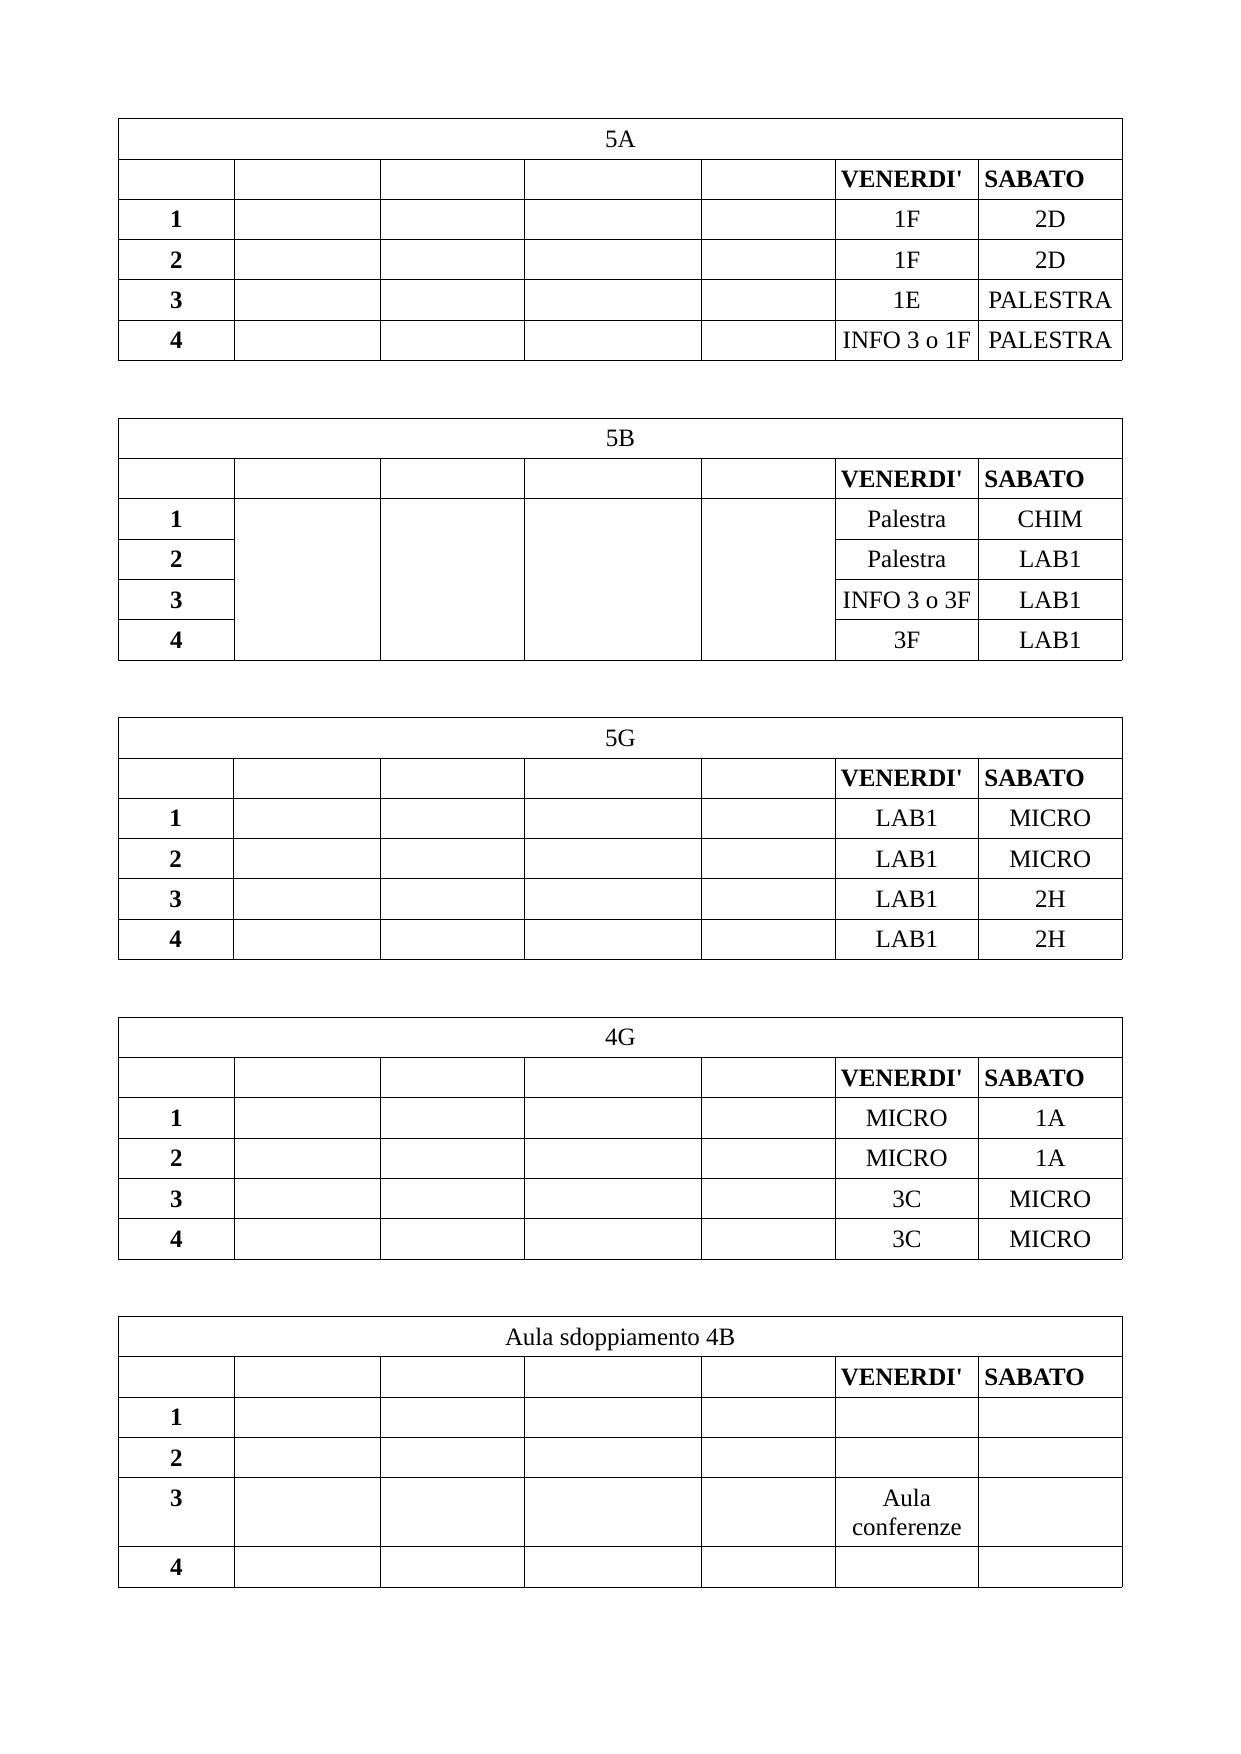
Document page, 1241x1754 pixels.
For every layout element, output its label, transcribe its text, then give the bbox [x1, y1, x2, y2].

table_cell 3 [119, 580, 234, 619]
table_cell [381, 1139, 524, 1178]
table_cell 2D [979, 200, 1122, 239]
table_cell [235, 1478, 380, 1546]
table_header 4G [119, 1018, 1122, 1057]
table_cell [119, 160, 234, 199]
table_cell VENERDI' [836, 160, 978, 199]
table_cell [381, 499, 524, 659]
table_cell [702, 200, 835, 239]
table_cell [525, 1058, 701, 1097]
table_cell 1A [979, 1098, 1122, 1137]
table_cell [381, 839, 524, 878]
table_cell [381, 879, 524, 919]
table_cell [702, 1357, 835, 1397]
table_cell [234, 839, 380, 878]
table_header 5A [119, 119, 1122, 158]
table_cell 2 [119, 240, 234, 279]
table_cell [702, 1098, 835, 1137]
table_cell [381, 1219, 524, 1258]
table_cell 2 [119, 540, 234, 579]
table_cell 1E [836, 280, 978, 320]
table_cell [525, 1398, 701, 1437]
table_cell [235, 1058, 380, 1097]
table_cell [525, 200, 701, 239]
table_cell [235, 240, 380, 279]
table_cell [525, 240, 701, 279]
table_cell 1 [119, 1398, 234, 1437]
table_cell [836, 1438, 978, 1477]
table_cell 3 [119, 280, 234, 320]
table_cell [235, 200, 380, 239]
table_cell SABATO [979, 1357, 1122, 1397]
table_cell [525, 920, 701, 959]
table_cell [702, 1547, 835, 1587]
table_cell [702, 280, 835, 320]
table_cell [702, 1058, 835, 1097]
table_cell 3 [119, 1179, 234, 1218]
table_cell [702, 759, 835, 798]
table_cell [525, 1179, 701, 1218]
table_cell 1A [979, 1139, 1122, 1178]
table_cell [702, 799, 835, 838]
table_cell [235, 1179, 380, 1218]
table_cell 3F [836, 620, 978, 659]
table_cell MICRO [836, 1139, 978, 1178]
table_cell [234, 799, 380, 838]
table_cell [381, 240, 524, 279]
table_cell [119, 759, 233, 798]
table_cell [836, 1547, 978, 1587]
table_cell 3C [836, 1179, 978, 1218]
table_cell [702, 920, 835, 959]
table_cell [525, 1219, 701, 1258]
table_cell [381, 799, 524, 838]
table_cell [381, 1179, 524, 1218]
table_cell 2 [119, 1139, 234, 1178]
table_cell PALESTRA [979, 321, 1122, 360]
table_cell 1F [836, 200, 978, 239]
table_cell SABATO [979, 459, 1122, 498]
table_header Aula sdoppiamento 4B [119, 1317, 1122, 1356]
table_cell 1 [119, 799, 233, 838]
table_cell VENERDI' [836, 759, 978, 798]
table_cell LAB1 [979, 580, 1122, 619]
table_cell [979, 1438, 1122, 1477]
table_cell [836, 1398, 978, 1437]
table_cell [381, 759, 524, 798]
table_cell [119, 1357, 234, 1397]
table_cell PALESTRA [979, 280, 1122, 320]
table_cell [235, 1219, 380, 1258]
table_cell [979, 1547, 1122, 1587]
table_cell LAB1 [979, 620, 1122, 659]
table_cell [234, 920, 380, 959]
table_cell MICRO [979, 1219, 1122, 1258]
table_cell 2H [979, 920, 1122, 959]
table_cell SABATO [979, 160, 1122, 199]
table_cell [525, 839, 701, 878]
table_cell INFO 3 o 3F [836, 580, 978, 619]
table_cell [525, 799, 701, 838]
table_cell Palestra [836, 499, 978, 538]
table_cell MICRO [979, 1179, 1122, 1218]
table_cell 4 [119, 321, 234, 360]
table_cell 1 [119, 1098, 234, 1137]
table_cell [702, 1438, 835, 1477]
table_cell [381, 280, 524, 320]
table_cell [235, 321, 380, 360]
table_cell INFO 3 o 1F [836, 321, 978, 360]
table_cell [702, 321, 835, 360]
table_cell [235, 280, 380, 320]
table_cell [525, 1547, 701, 1587]
table_cell [119, 459, 234, 498]
table_cell SABATO [979, 1058, 1122, 1097]
table_cell VENERDI' [836, 459, 978, 498]
table_cell VENERDI' [836, 1357, 978, 1397]
table_cell [235, 160, 380, 199]
table_cell 2D [979, 240, 1122, 279]
table_cell [702, 839, 835, 878]
table_cell [525, 321, 701, 360]
table_cell [235, 1438, 380, 1477]
table_header 5G [119, 718, 1122, 757]
table_cell [235, 459, 380, 498]
table_cell [381, 200, 524, 239]
table_cell Palestra [836, 540, 978, 579]
table_cell [702, 499, 835, 659]
table_cell LAB1 [836, 920, 978, 959]
table_cell [702, 240, 835, 279]
table_cell [702, 1179, 835, 1218]
table_cell 2 [119, 839, 233, 878]
table_cell [381, 1547, 524, 1587]
table_cell MICRO [979, 839, 1122, 878]
table_cell [119, 1058, 234, 1097]
table_cell [381, 1478, 524, 1546]
table_cell [525, 1098, 701, 1137]
table_cell Aula conferenze [836, 1478, 978, 1546]
table_cell LAB1 [836, 879, 978, 919]
table_cell [381, 160, 524, 199]
table_cell 1 [119, 200, 234, 239]
table_cell [381, 1357, 524, 1397]
table_cell [525, 160, 701, 199]
table_cell [525, 1438, 701, 1477]
table_cell 4 [119, 1547, 234, 1587]
table_cell [702, 879, 835, 919]
table_cell VENERDI' [836, 1058, 978, 1097]
table_cell [235, 1098, 380, 1137]
table_header 5B [119, 419, 1122, 458]
table_cell [525, 459, 701, 498]
table_cell [979, 1478, 1122, 1546]
table_cell [381, 1438, 524, 1477]
table_cell 3 [119, 1478, 234, 1546]
table_cell LAB1 [979, 540, 1122, 579]
table_cell [702, 160, 835, 199]
table_cell [525, 759, 701, 798]
table_cell 3 [119, 879, 233, 919]
table_cell [525, 499, 701, 659]
table_cell [702, 459, 835, 498]
table_cell [381, 459, 524, 498]
table_cell 1 [119, 499, 234, 538]
table_cell [702, 1398, 835, 1437]
table_cell CHIM [979, 499, 1122, 538]
table_cell MICRO [979, 799, 1122, 838]
table_cell 2 [119, 1438, 234, 1477]
table_cell 3C [836, 1219, 978, 1258]
table_cell [235, 499, 380, 659]
table_cell [381, 321, 524, 360]
table_cell 1F [836, 240, 978, 279]
table_cell SABATO [979, 759, 1122, 798]
table_cell LAB1 [836, 839, 978, 878]
table_cell [525, 879, 701, 919]
table_cell MICRO [836, 1098, 978, 1137]
table_cell [235, 1547, 380, 1587]
table_cell [234, 759, 380, 798]
table_cell [979, 1398, 1122, 1437]
table_cell [381, 1098, 524, 1137]
table_cell 4 [119, 920, 233, 959]
table_cell [381, 1398, 524, 1437]
table_cell [702, 1139, 835, 1178]
table_cell [235, 1357, 380, 1397]
table_cell 4 [119, 620, 234, 659]
table_cell LAB1 [836, 799, 978, 838]
table_cell [702, 1219, 835, 1258]
table_cell [381, 920, 524, 959]
table_cell [525, 1139, 701, 1178]
table_cell 2H [979, 879, 1122, 919]
table_cell 4 [119, 1219, 234, 1258]
table_cell [525, 280, 701, 320]
table_cell [525, 1357, 701, 1397]
table_cell [381, 1058, 524, 1097]
table_cell [235, 1398, 380, 1437]
table_cell [702, 1478, 835, 1546]
table_cell [234, 879, 380, 919]
table_cell [235, 1139, 380, 1178]
table_cell [525, 1478, 701, 1546]
